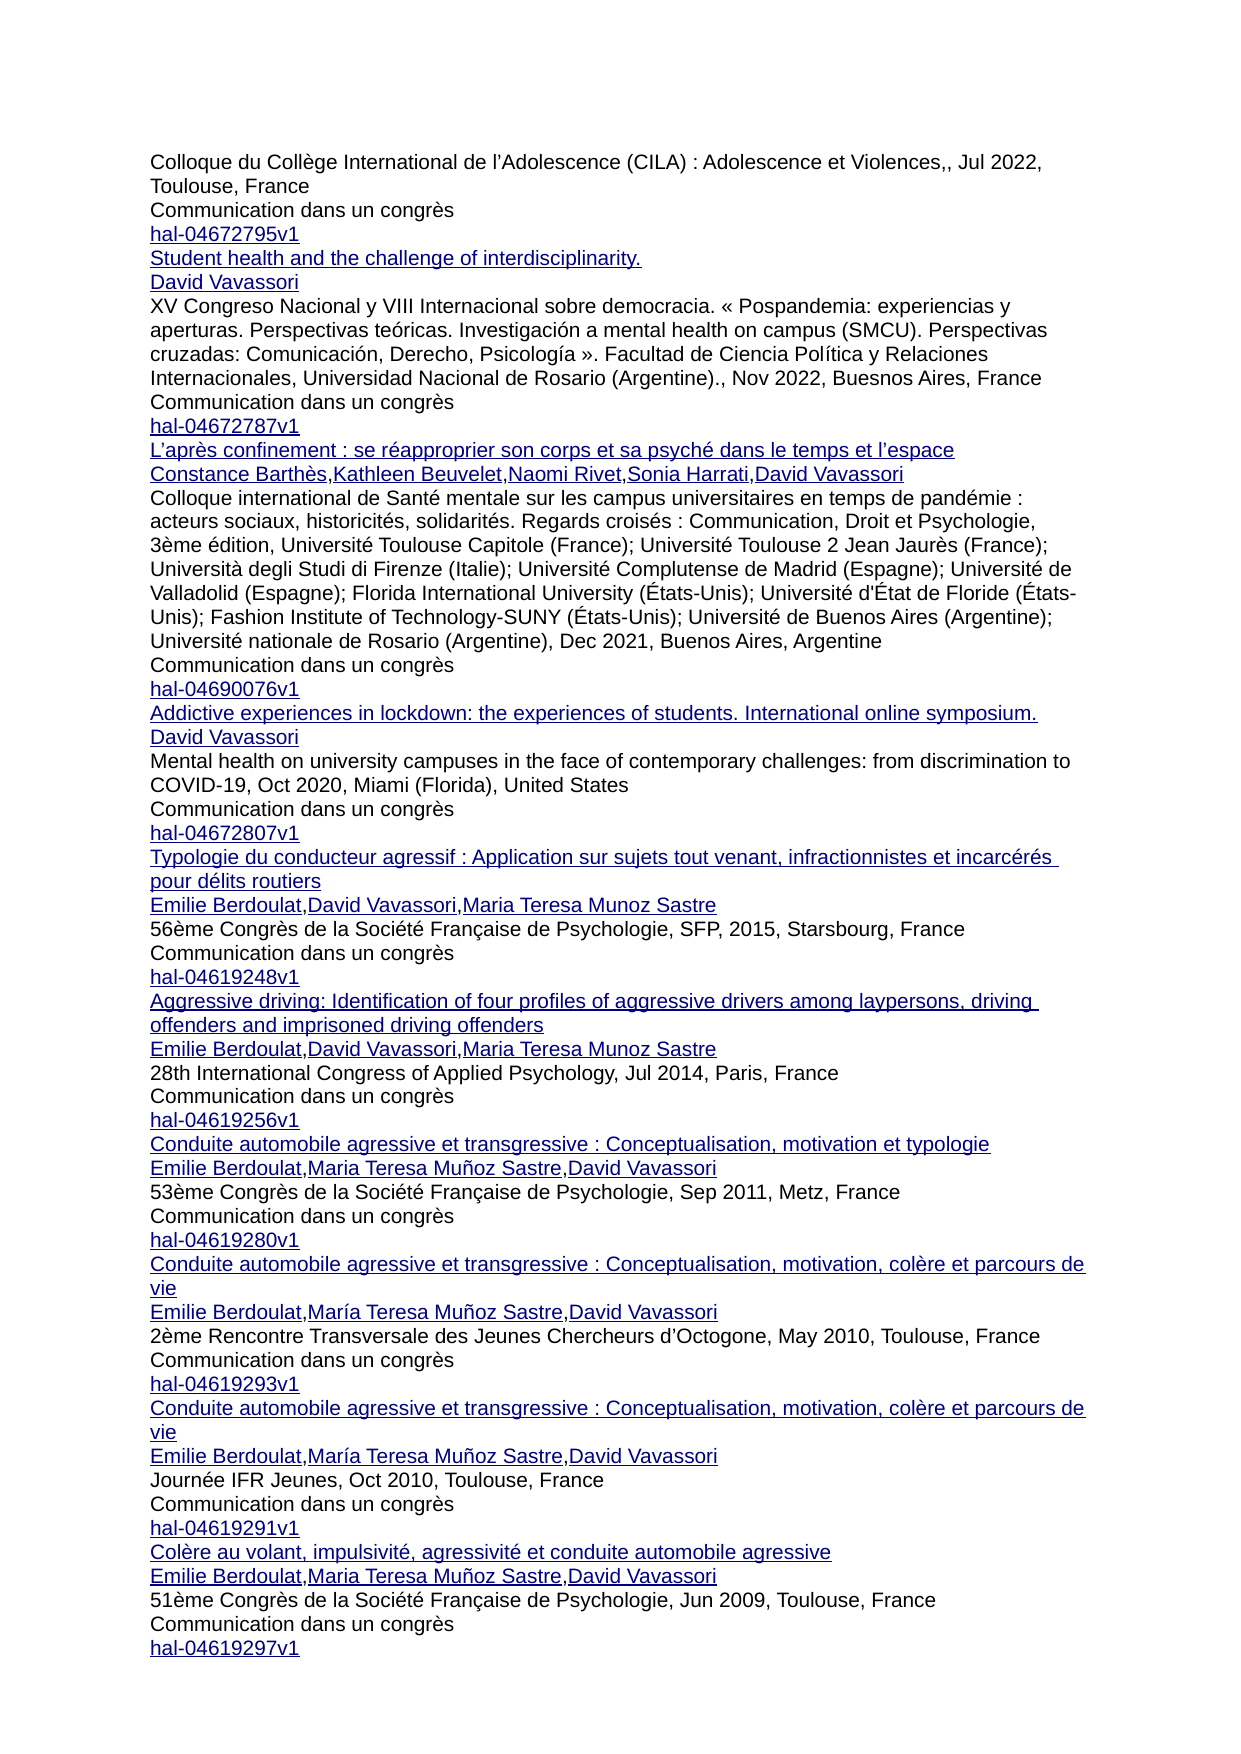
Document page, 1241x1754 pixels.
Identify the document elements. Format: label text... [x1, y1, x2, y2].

table_cell L’après confinement : se réapproprier son corps et sa psyché dans le temps et l’espace Constance Barthès,Kathleen Beuvelet,Naomi Rivet,Sonia Harrati,David Vavassori Colloque international de Santé mentale sur les campus universitaires en temps de pandémie : acteurs sociaux, historicités, solidarités. Regards croisés : Communication, Droit et Psychologie, 3ème édition, Université Toulouse Capitole (France); Université Toulouse 2 Jean Jaurès (France); Università degli Studi di Firenze (Italie); Université Complutense de Madrid (Espagne); Université de Valladolid (Espagne); Florida International University (États-Unis); Université d'État de Floride (États-Unis); Fashion Institute of Technology-SUNY (États-Unis); Université de Buenos Aires (Argentine); Université nationale de Rosario (Argentine), Dec 2021, Buenos Aires, Argentine Communication dans un congrès hal-04690076v1 [150, 438, 1090, 701]
table_cell Colère au volant, impulsivité, agressivité et conduite automobile agressive Emilie Berdoulat,Maria Teresa Muñoz Sastre,David Vavassori 51ème Congrès de la Société Française de Psychologie, Jun 2009, Toulouse, France Communication dans un congrès hal-04619297v1 [150, 1540, 1090, 1659]
table_cell Aggressive driving: Identification of four profiles of aggressive drivers among laypersons, driving offenders and imprisoned driving offenders Emilie Berdoulat,David Vavassori,Maria Teresa Munoz Sastre 28th International Congress of Applied Psychology, Jul 2014, Paris, France Communication dans un congrès hal-04619256v1 [150, 989, 1090, 1132]
table_cell Conduite automobile agressive et transgressive : Conceptualisation, motivation, colère et parcours de vie Emilie Berdoulat,María Teresa Muñoz Sastre,David Vavassori Journée IFR Jeunes, Oct 2010, Toulouse, France Communication dans un congrès hal-04619291v1 [150, 1396, 1090, 1539]
table_cell Colloque du Collège International de l’Adolescence (CILA) : Adolescence et Violences,, Jul 2022, Toulouse, France Communication dans un congrès hal-04672795v1 [150, 150, 1090, 246]
table_cell Student health and the challenge of interdisciplinarity. David Vavassori XV Congreso Nacional y VIII Internacional sobre democracia. « Pospandemia: experiencias y aperturas. Perspectivas teóricas. Investigación a mental health on campus (SMCU). Perspectivas cruzadas: Comunicación, Derecho, Psicología ». Facultad de Ciencia Política y Relaciones Internacionales, Universidad Nacional de Rosario (Argentine)., Nov 2022, Buesnos Aires, France Communication dans un congrès hal-04672787v1 [150, 246, 1090, 437]
table_cell Conduite automobile agressive et transgressive : Conceptualisation, motivation, colère et parcours de vie Emilie Berdoulat,María Teresa Muñoz Sastre,David Vavassori 2ème Rencontre Transversale des Jeunes Chercheurs d’Octogone, May 2010, Toulouse, France Communication dans un congrès hal-04619293v1 [150, 1252, 1090, 1396]
table_cell Conduite automobile agressive et transgressive : Conceptualisation, motivation et typologie Emilie Berdoulat,Maria Teresa Muñoz Sastre,David Vavassori 53ème Congrès de la Société Française de Psychologie, Sep 2011, Metz, France Communication dans un congrès hal-04619280v1 [150, 1132, 1090, 1252]
table_cell Typologie du conducteur agressif : Application sur sujets tout venant, infractionnistes et incarcérés pour délits routiers Emilie Berdoulat,David Vavassori,Maria Teresa Munoz Sastre 56ème Congrès de la Société Française de Psychologie, SFP, 2015, Starsbourg, France Communication dans un congrès hal-04619248v1 [150, 845, 1090, 988]
table_cell Addictive experiences in lockdown: the experiences of students. International online symposium. David Vavassori Mental health on university campuses in the face of contemporary challenges: from discrimination to COVID-19, Oct 2020, Miami (Florida), United States Communication dans un congrès hal-04672807v1 [150, 701, 1090, 845]
